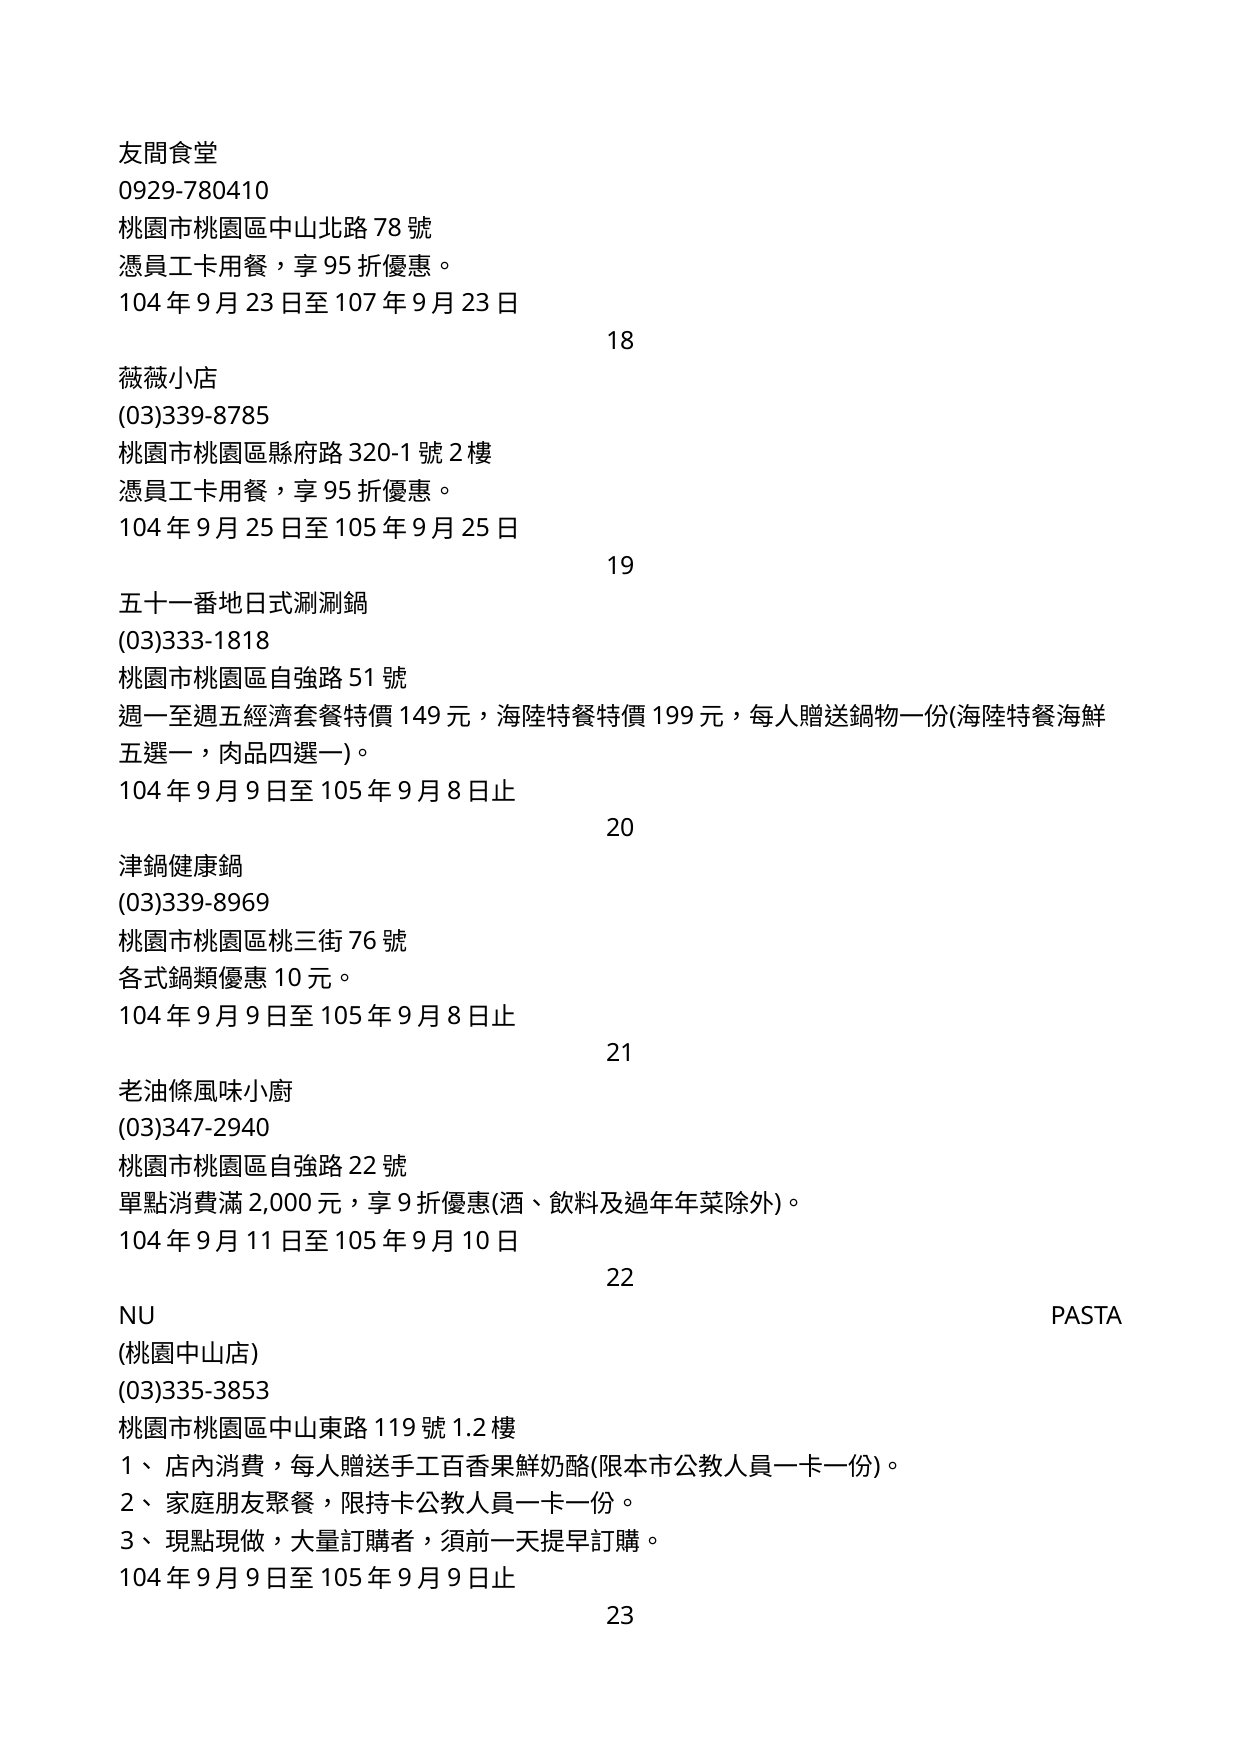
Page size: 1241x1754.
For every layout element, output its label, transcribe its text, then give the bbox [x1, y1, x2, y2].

text 18 [118, 314, 1122, 352]
text 友間食堂 [118, 127, 1122, 164]
text 桃園市桃園區縣府路320-1號2樓 [118, 427, 1122, 464]
list 單點消費滿2,000元，享9折優惠(酒、飲料及過年年菜除外)。 [118, 1177, 1122, 1214]
text (03)347-2940 [118, 1102, 1122, 1139]
text (03)339-8785 [118, 389, 1122, 427]
text 薇薇小店 [118, 352, 1122, 389]
text 23 [118, 1589, 1122, 1627]
text 津鍋健康鍋 [118, 839, 1122, 877]
text 桃園市桃園區中山東路119號1.2樓 [118, 1402, 1122, 1439]
text 桃園市桃園區自強路22號 [118, 1139, 1122, 1177]
text (03)339-8969 [118, 877, 1122, 914]
text (03)335-3853 [118, 1364, 1122, 1402]
text 桃園市桃園區桃三街76號 [118, 914, 1122, 952]
list 週一至週五經濟套餐特價149元，海陸特餐特價199元，每人贈送鍋物一份(海陸特餐海鮮五選一，肉品四選一)。 [118, 689, 1122, 764]
list 現點現做，大量訂購者，須前一天提早訂購。 [120, 1514, 1122, 1552]
text 老油條風味小廚 [118, 1064, 1122, 1102]
text 桃園市桃園區自強路51號 [118, 652, 1122, 689]
text 21 [118, 1027, 1122, 1064]
text 0929-780410 [118, 164, 1122, 202]
text 20 [118, 802, 1122, 839]
text 104年9月25日至105年9月25日 [118, 502, 1122, 539]
text 22 [118, 1252, 1122, 1289]
list 店內消費，每人贈送手工百香果鮮奶酪(限本市公教人員一卡一份)。 [120, 1439, 1122, 1477]
text 104年9月9日至105年9月8日止 [118, 764, 1122, 802]
text 憑員工卡用餐，享95折優惠。 [118, 239, 1122, 277]
list 各式鍋類優惠10元。 [118, 952, 1122, 989]
list 家庭朋友聚餐，限持卡公教人員一卡一份。 [120, 1477, 1122, 1514]
text NU PASTA (桃園中山店) [118, 1289, 1122, 1364]
text 104年9月9日至105年9月9日止 [118, 1552, 1122, 1589]
list 憑員工卡用餐，享95折優惠。 [118, 464, 1122, 502]
text 104年9月11日至105年9月10日 [118, 1214, 1122, 1252]
text 19 [118, 539, 1122, 577]
text 五十一番地日式涮涮鍋 [118, 577, 1122, 614]
text 104年9月23日至107年9月23日 [118, 277, 1122, 314]
text 104年9月9日至105年9月8日止 [118, 989, 1122, 1027]
text 桃園市桃園區中山北路78號 [118, 202, 1122, 239]
text (03)333-1818 [118, 614, 1122, 652]
